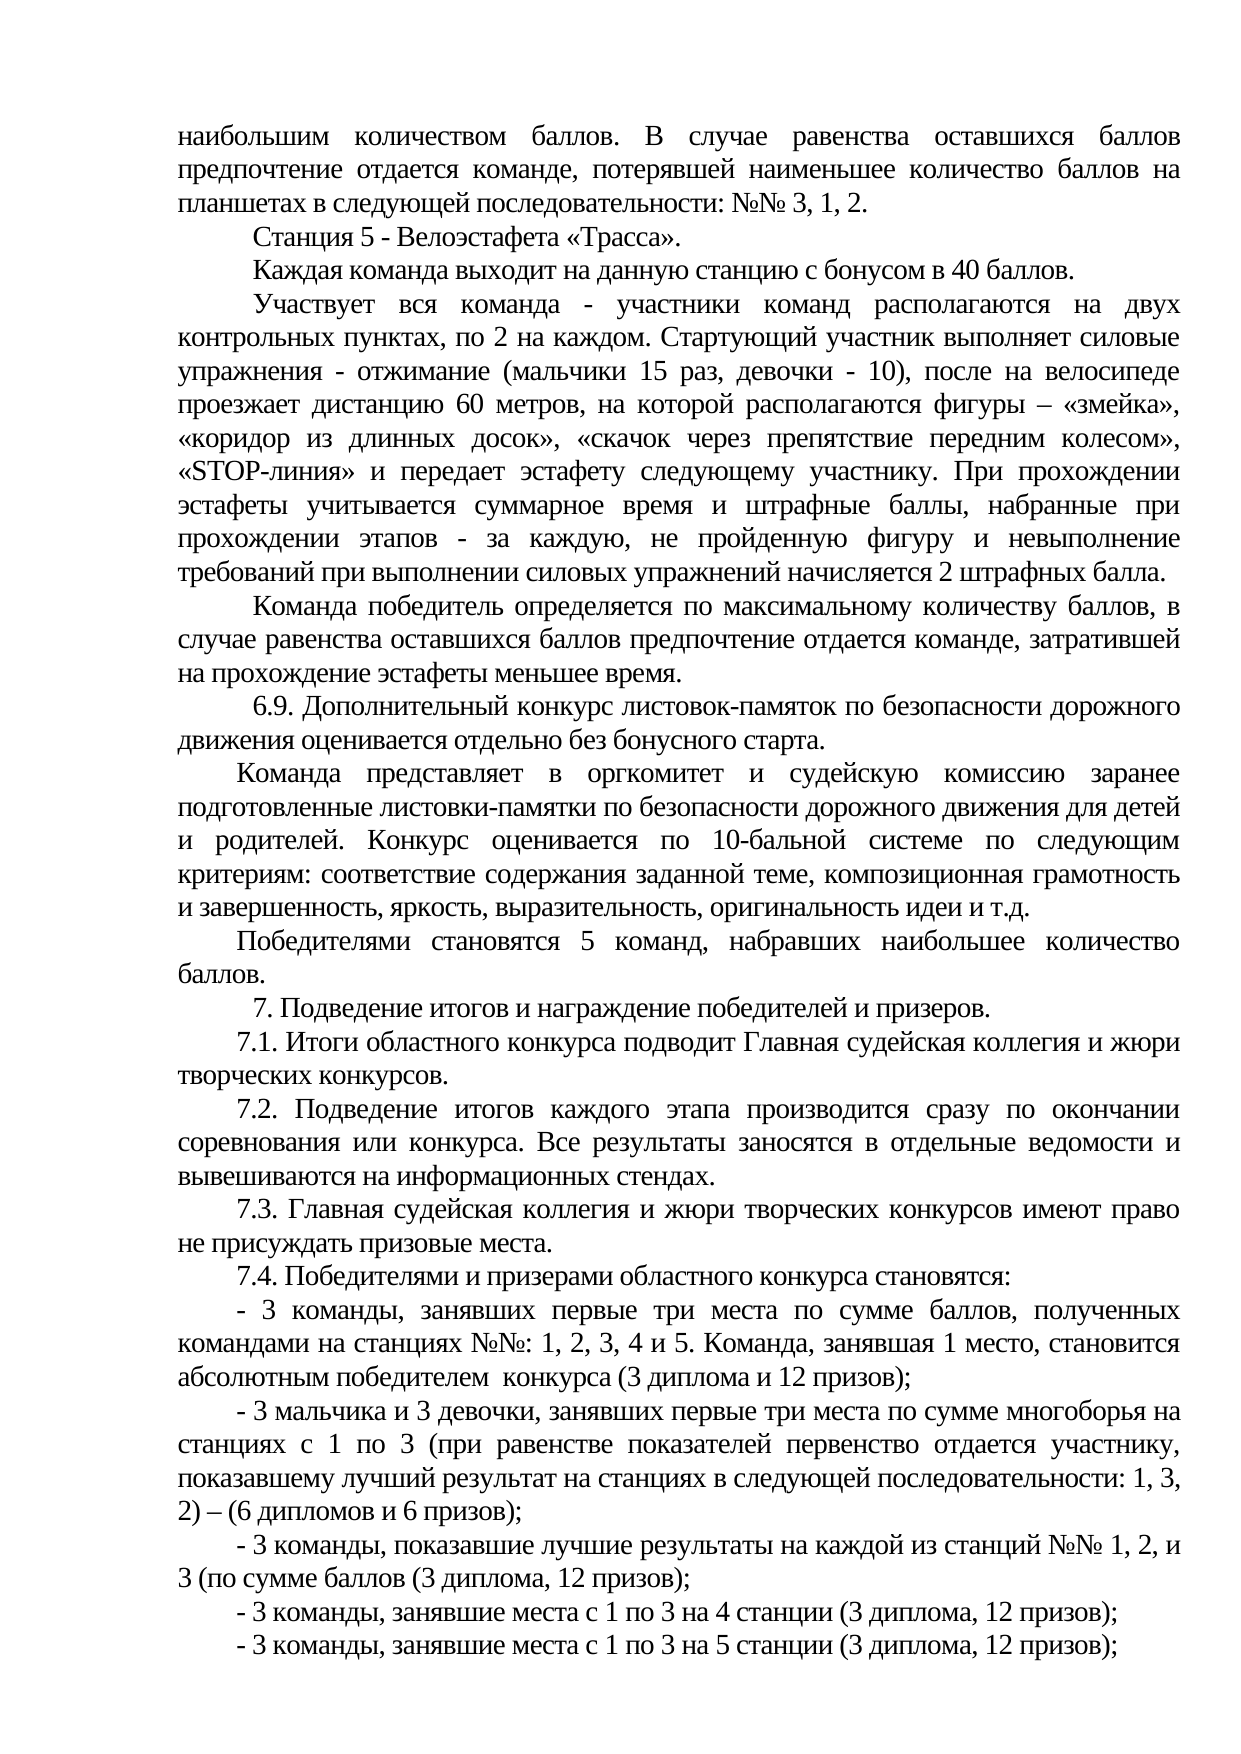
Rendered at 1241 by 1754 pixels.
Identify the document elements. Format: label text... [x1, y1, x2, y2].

text Станция 5 - Велоэстафета «Трасса». [177, 219, 1181, 252]
text Команда представляет в оргкомитет и судейскую комиссию заранее подготовленные листовки-памятки по безопасности дорожного движения для детей и родителей. Конкурс оценивается по 10-бальной системе по следующим критериям: соответствие содержания заданной теме, композиционная грамотность и завершенность, яркость, выразительность, оригинальность идеи и т.д. [177, 755, 1181, 923]
text Команда победитель определяется по максимальному количеству баллов, в случае равенства оставшихся баллов предпочтение отдается команде, затратившей на прохождение эстафеты меньшее время. [177, 588, 1181, 688]
text Победителями становятся 5 команд, набравших наибольшее количество баллов. [177, 923, 1181, 990]
text - 3 команды, показавшие лучшие результаты на каждой из станций №№ 1, 2, и 3 (по сумме баллов (3 диплома, 12 призов); [177, 1527, 1181, 1594]
text - 3 команды, занявших первые три места по сумме баллов, полученных командами на станциях №№: 1, 2, 3, 4 и 5. Команда, занявшая 1 место, становится абсолютным победителем конкурса (3 диплома и 12 призов); [177, 1292, 1181, 1393]
text - 3 мальчика и 3 девочки, занявших первые три места по сумме многоборья на станциях с 1 по 3 (при равенстве показателей первенство отдается участнику, показавшему лучший результат на станциях в следующей последовательности: 1, 3, 2) – (6 дипломов и 6 призов); [177, 1393, 1181, 1527]
text наибольшим количеством баллов. В случае равенства оставшихся баллов предпочтение отдается команде, потерявшей наименьшее количество баллов на планшетах в следующей последовательности: №№ 3, 1, 2. [177, 118, 1181, 219]
text 7. Подведение итогов и награждение победителей и призеров. [177, 990, 1181, 1024]
text 7.3. Главная судейская коллегия и жюри творческих конкурсов имеют право не присуждать призовые места. [177, 1191, 1181, 1258]
text 6.9. Дополнительный конкурс листовок-памяток по безопасности дорожного движения оценивается отдельно без бонусного старта. [177, 688, 1181, 755]
text Каждая команда выходит на данную станцию с бонусом в 40 баллов. [177, 252, 1181, 286]
text 7.1. Итоги областного конкурса подводит Главная судейская коллегия и жюри творческих конкурсов. [177, 1024, 1181, 1091]
text 7.2. Подведение итогов каждого этапа производится сразу по окончании соревнования или конкурса. Все результаты заносятся в отдельные ведомости и вывешиваются на информационных стендах. [177, 1091, 1181, 1191]
text Участвует вся команда - участники команд располагаются на двух контрольных пунктах, по 2 на каждом. Стартующий участник выполняет силовые упражнения - отжимание (мальчики 15 раз, девочки - 10), после на велосипеде проезжает дистанцию 60 метров, на которой располагаются фигуры – «змейка», «коридор из длинных досок», «скачок через препятствие передним колесом», «STOP-линия» и передает эстафету следующему участнику. При прохождении эстафеты учитывается суммарное время и штрафные баллы, набранные при прохождении этапов - за каждую, не пройденную фигуру и невыполнение требований при выполнении силовых упражнений начисляется 2 штрафных балла. [177, 286, 1181, 588]
text - 3 команды, занявшие места с 1 по 3 на 4 станции (3 диплома, 12 призов); [177, 1594, 1181, 1627]
text 7.4. Победителями и призерами областного конкурса становятся: [177, 1258, 1181, 1292]
text - 3 команды, занявшие места с 1 по 3 на 5 станции (3 диплома, 12 призов); [177, 1627, 1181, 1661]
